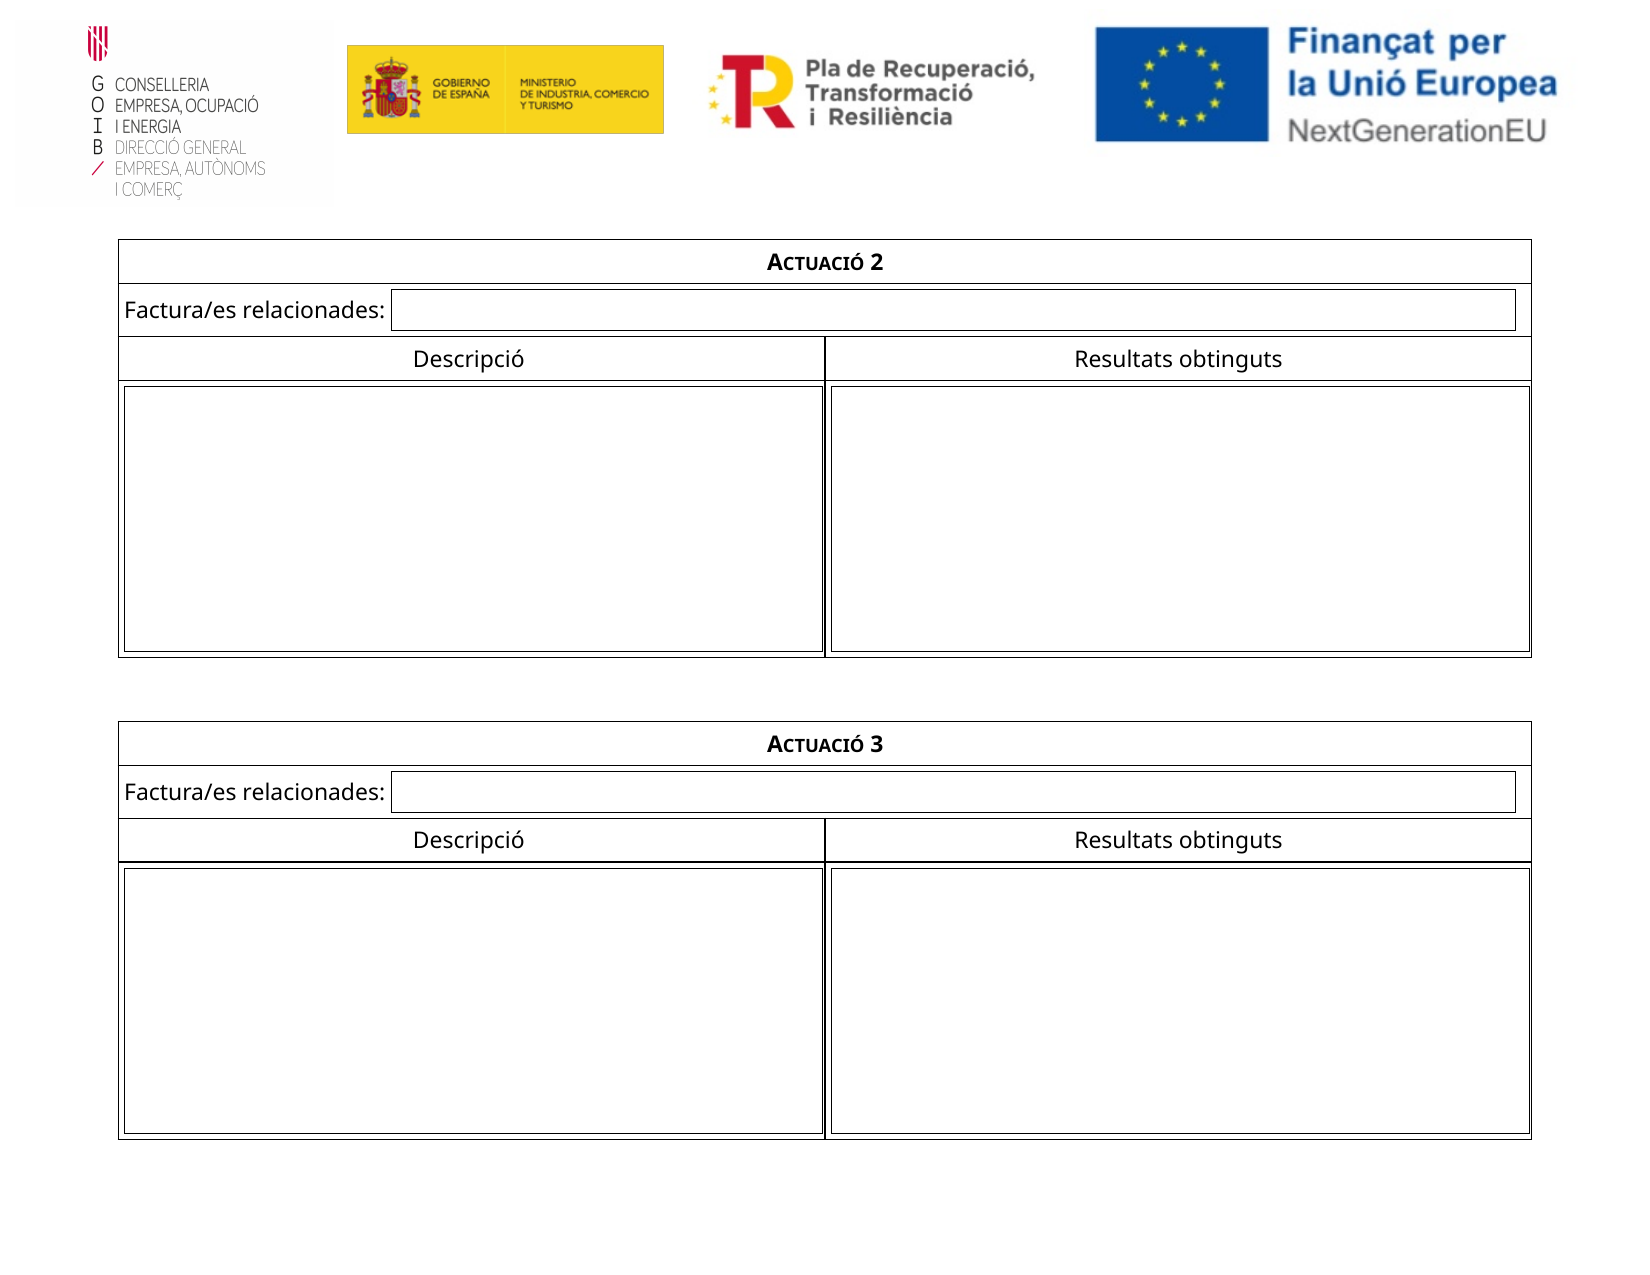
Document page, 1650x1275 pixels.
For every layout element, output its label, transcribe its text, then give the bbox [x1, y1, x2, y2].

table_cell Resultats obtinguts [826, 337, 1531, 379]
picture [691, 45, 1048, 138]
table_cell Factura/es relacionades: [119, 766, 1531, 818]
table_cell Factura/es relacionades: [119, 284, 1531, 336]
table_cell Descripció [119, 337, 824, 379]
table_header Actuació 3 [119, 722, 1531, 764]
table_cell Descripció [119, 819, 824, 861]
table_cell [826, 381, 1531, 657]
table_cell [826, 863, 1531, 1139]
table_header Actuació 2 [119, 240, 1531, 283]
picture [345, 43, 666, 136]
table_cell Resultats obtinguts [826, 819, 1531, 861]
picture [1083, 9, 1591, 157]
table_cell [119, 381, 824, 657]
table_cell [119, 863, 824, 1139]
